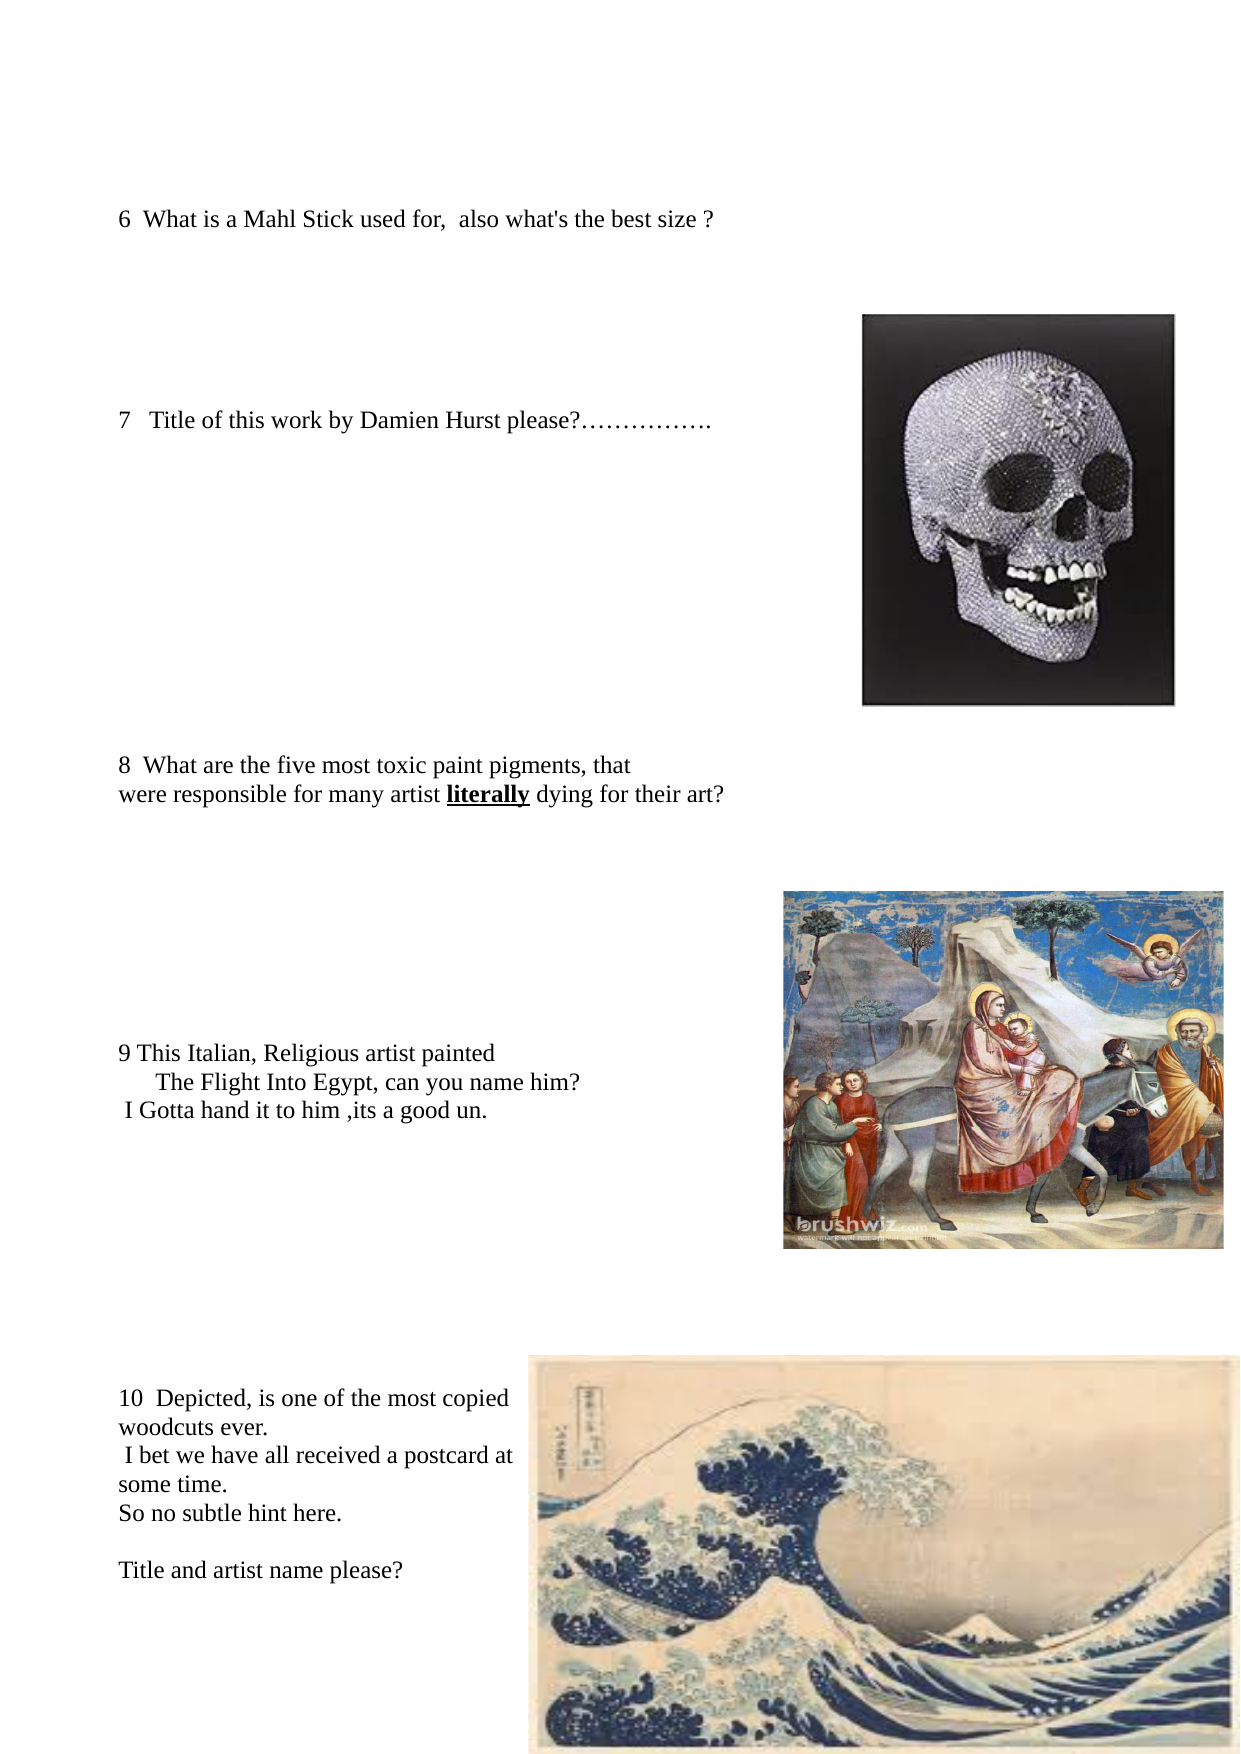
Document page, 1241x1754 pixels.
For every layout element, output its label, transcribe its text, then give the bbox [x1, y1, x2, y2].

text 10 Depicted, is one of the most copied woodcuts ever. [118, 1383, 528, 1441]
text 8 What are the five most toxic paint pigments, that [118, 751, 1122, 779]
text I bet we have all received a postcard at some time. [118, 1441, 528, 1498]
text 7 Title of this work by Damien Hurst please?……………. [118, 406, 861, 434]
text were responsible for many artist literally dying for their art? [118, 779, 1122, 808]
picture [783, 891, 1224, 1249]
text 6 What is a Mahl Stick used for, also what's the best size ? [118, 204, 1122, 233]
text I Gotta hand it to him ,its a good un. [118, 1096, 783, 1124]
picture [528, 1355, 1240, 1754]
text So no subtle hint here. [118, 1498, 528, 1527]
picture [861, 314, 1176, 707]
text Title and artist name please? [118, 1556, 528, 1584]
text 9 This Italian, Religious artist painted [118, 1038, 783, 1067]
text The Flight Into Egypt, can you name him? [118, 1067, 783, 1096]
